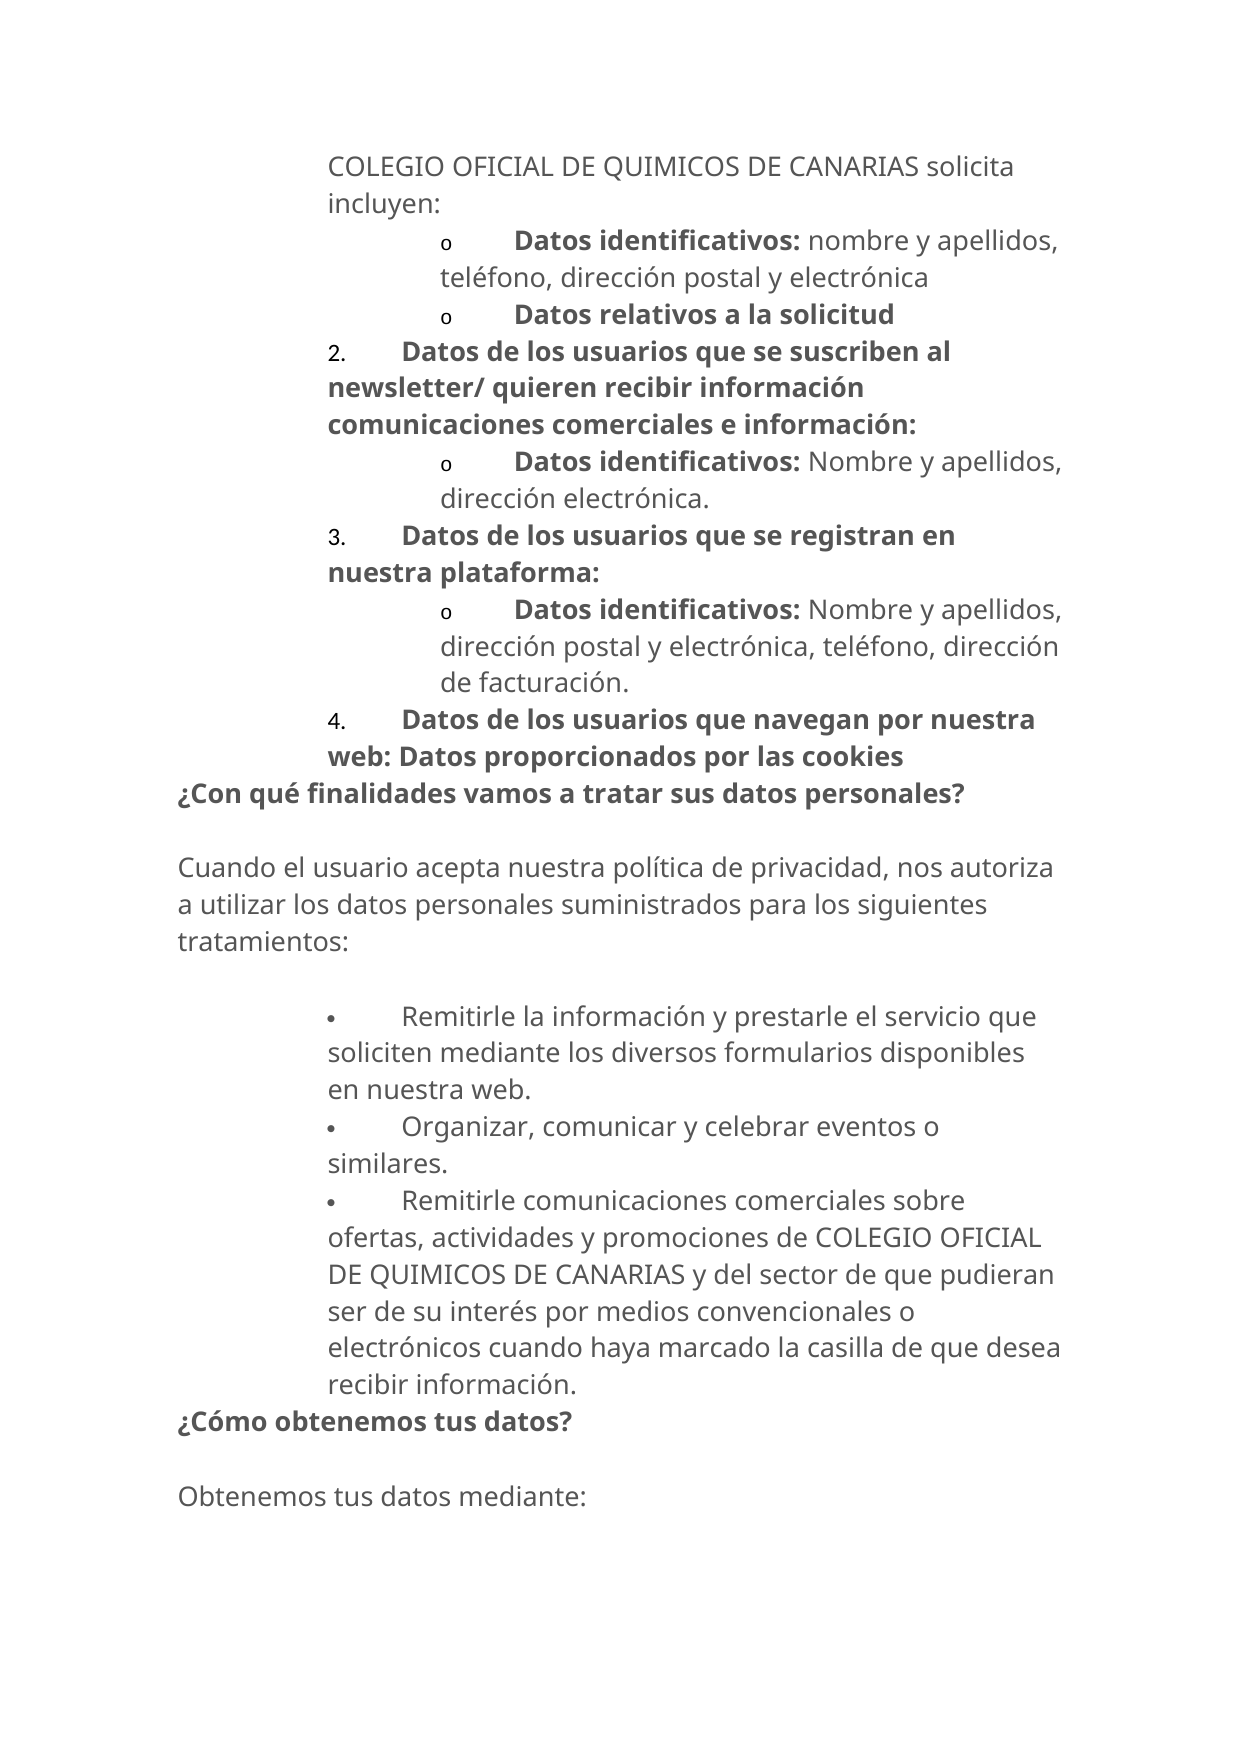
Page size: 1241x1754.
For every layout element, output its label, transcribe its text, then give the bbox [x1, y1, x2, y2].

list Datos identificativos: Nombre y apellidos, dirección postal y electrónica, teléfono, dirección de facturación. [440, 590, 1063, 701]
list Datos identificativos: nombre y apellidos, teléfono, dirección postal y electrónica [440, 221, 1063, 295]
text Obtenemos tus datos mediante: [177, 1477, 1063, 1514]
text Cuando el usuario acepta nuestra política de privacidad, nos autoriza a utilizar los datos personales suministrados para los siguientes tratamientos: [177, 849, 1063, 959]
list Remitirle la información y prestarle el servicio que soliciten mediante los diversos formularios disponibles en nuestra web. [327, 997, 1063, 1108]
list Datos de los usuarios que rellenan cualquiera de los formularios disponibles: Los datos personales que COLEGIO OFICIAL DE QUIMICOS DE CANARIAS solicita incluyen: [327, 148, 1063, 221]
list Datos de los usuarios que se suscriben al newsletter/ quieren recibir información comunicaciones comerciales e información: [327, 332, 1063, 443]
text ¿Con qué finalidades vamos a tratar sus datos personales? [177, 774, 1063, 811]
text ¿Cómo obtenemos tus datos? [177, 1403, 1063, 1439]
list Datos relativos a la solicitud [440, 295, 1063, 332]
list Datos identificativos: Nombre y apellidos, dirección electrónica. [440, 443, 1063, 516]
list Datos de los usuarios que navegan por nuestra web: Datos proporcionados por las cookies [327, 701, 1063, 774]
list Organizar, comunicar y celebrar eventos o similares. [327, 1108, 1063, 1181]
list Datos de los usuarios que se registran en nuestra plataforma: [327, 516, 1063, 590]
list Remitirle comunicaciones comerciales sobre ofertas, actividades y promociones de COLEGIO OFICIAL DE QUIMICOS DE CANARIAS y del sector de que pudieran ser de su interés por medios convencionales o electrónicos cuando haya marcado la casilla de que desea recibir información. [327, 1181, 1063, 1403]
